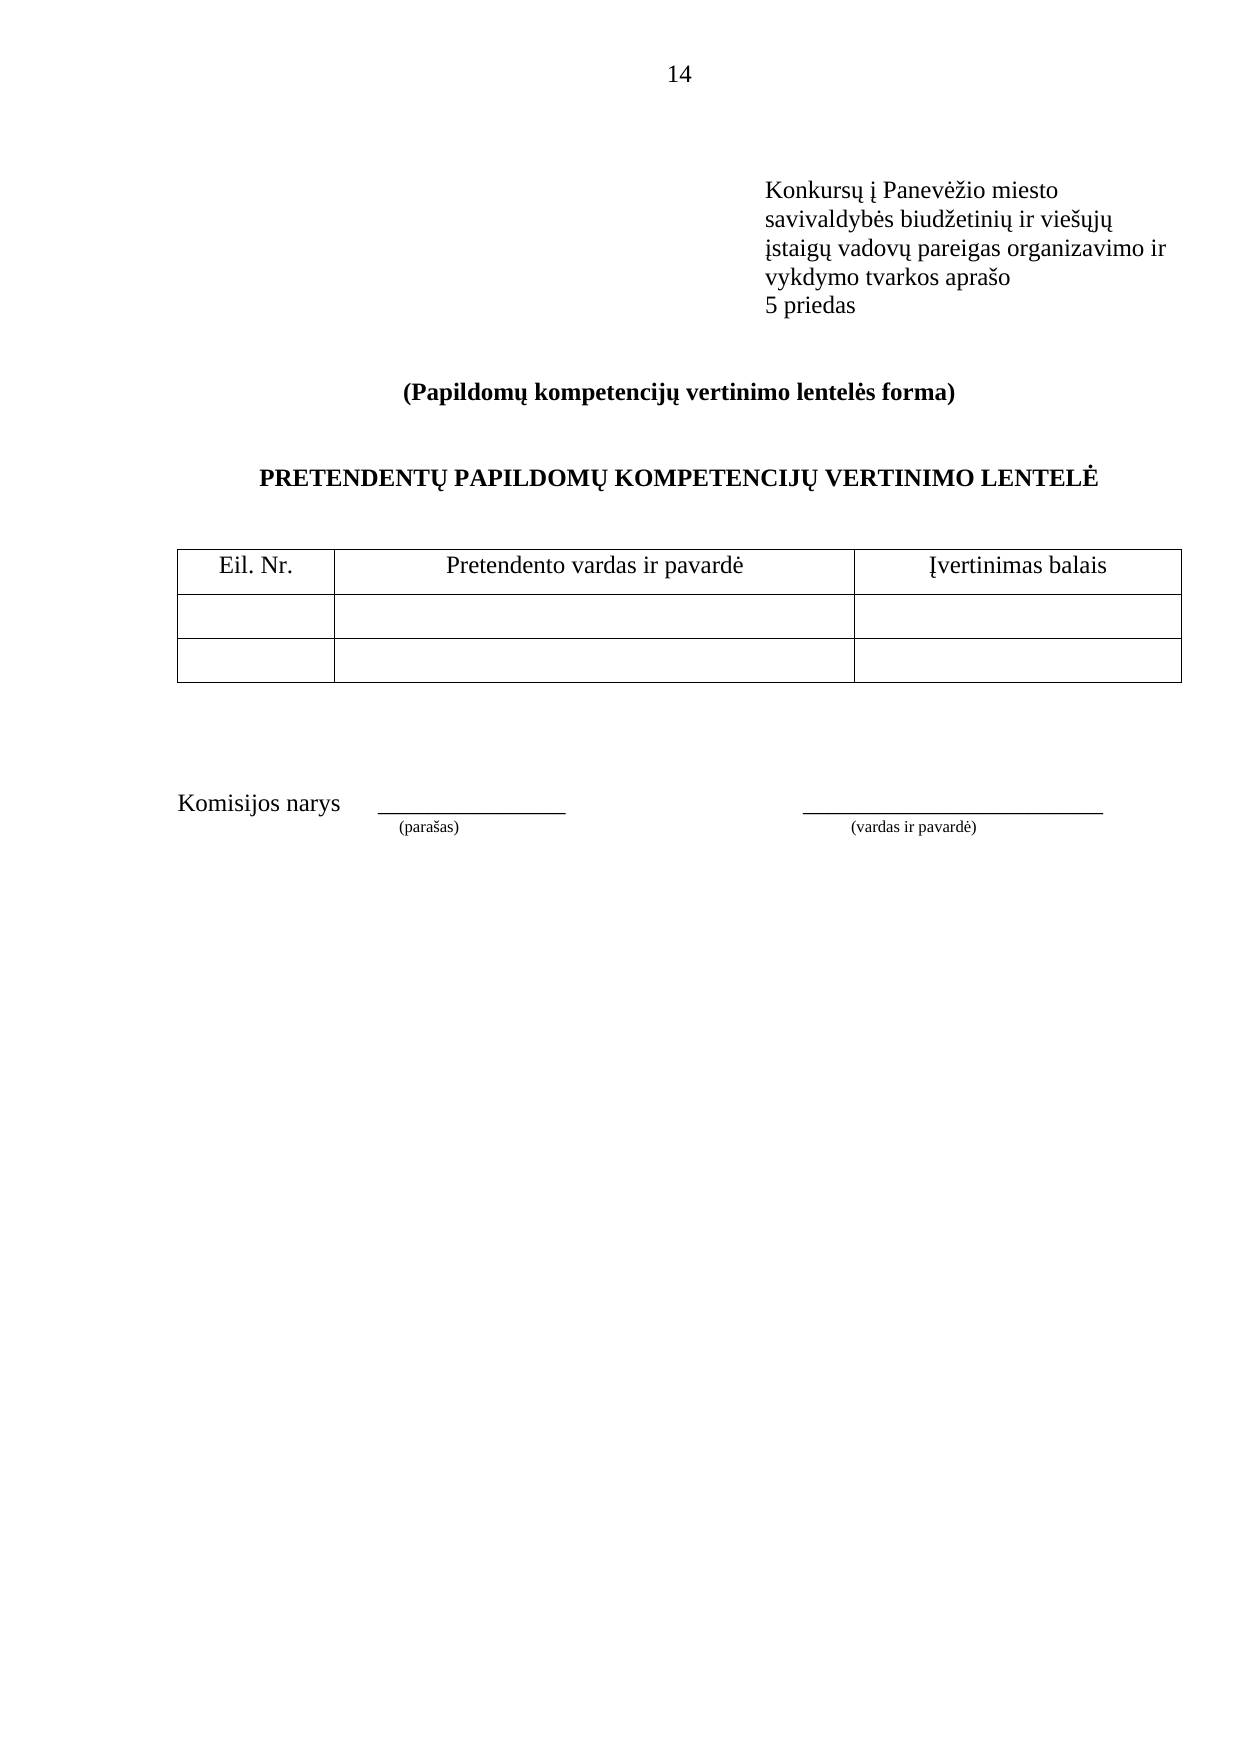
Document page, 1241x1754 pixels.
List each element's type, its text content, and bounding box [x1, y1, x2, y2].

table_header Įvertinimas balais [855, 550, 1181, 593]
table_header Pretendento vardas ir pavardė [335, 550, 854, 593]
text 5 priedas [765, 291, 1181, 319]
table_header Eil. Nr. [178, 550, 334, 593]
text (parašas) (vardas ir pavardė) [177, 817, 1181, 836]
text (Papildomų kompetencijų vertinimo lentelės forma) [177, 377, 1181, 406]
table_cell [855, 639, 1181, 682]
table_cell [178, 595, 334, 637]
text Konkursų į Panevėžio miesto savivaldybės biudžetinių ir viešųjų įstaigų vadovų pareigas organizavimo ir vykdymo tvarkos aprašo [765, 176, 1181, 291]
text Komisijos narys _______________ ________________________ [177, 788, 1181, 817]
table_cell [178, 639, 334, 682]
table_cell [335, 595, 854, 637]
table_cell [335, 639, 854, 682]
text PRETENDENTŲ PAPILDOMŲ KOMPETENCIJŲ VERTINIMO LENTELĖ [177, 463, 1181, 492]
table_cell [855, 595, 1181, 637]
